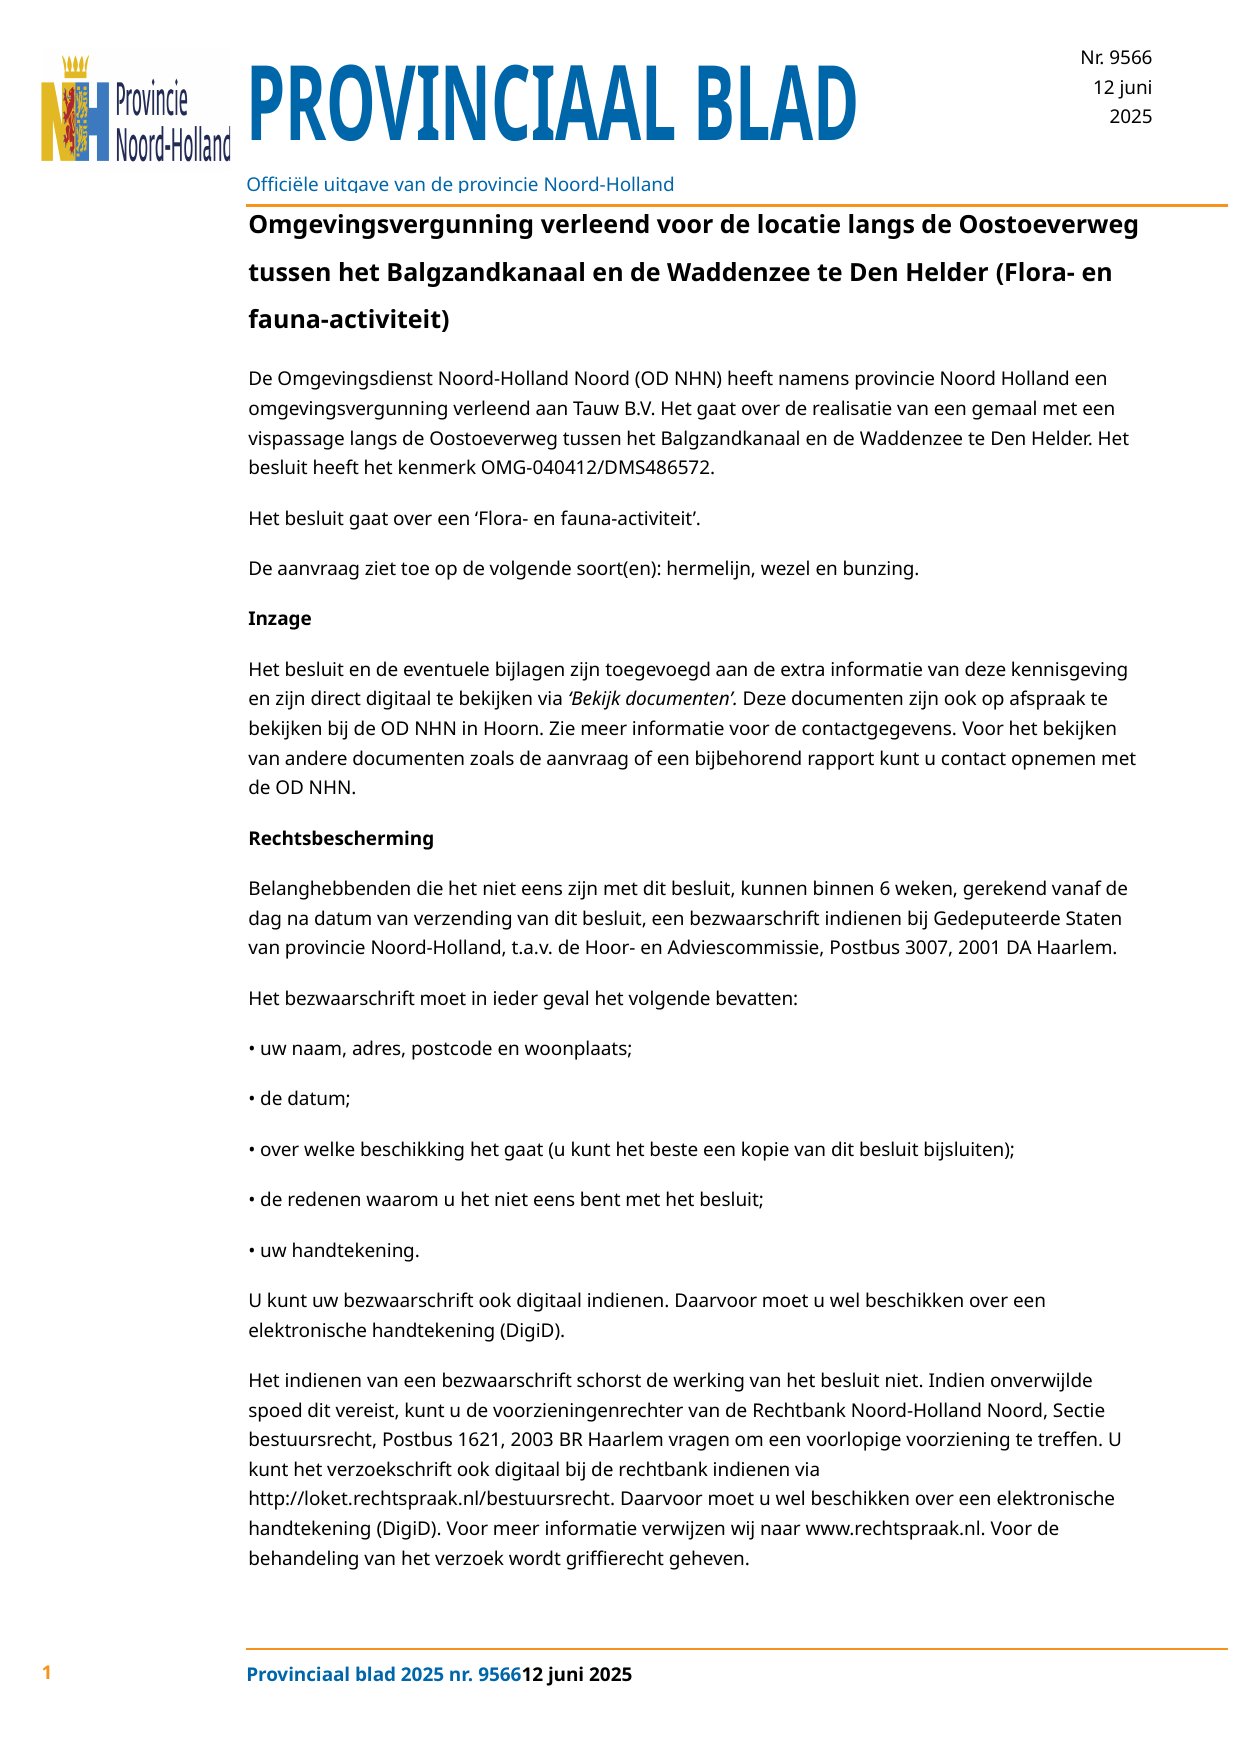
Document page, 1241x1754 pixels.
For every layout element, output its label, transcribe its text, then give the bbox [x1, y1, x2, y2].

text Rechtsbescherming [248, 825, 1152, 850]
text Het indienen van een bezwaarschrift schorst de werking van het besluit niet. Indien onverwijlde spoed dit vereist, kunt u de voorzieningenrechter van de Rechtbank Noord-Holland Noord, Sectie bestuursrecht, Postbus 1621, 2003 BR Haarlem vragen om een voorlopige voorziening te treffen. U kunt het verzoekschrift ook digitaal bij de rechtbank indienen via http://loket.rechtspraak.nl/bestuursrecht. Daarvoor moet u wel beschikken over een elektronische handtekening (DigiD). Voor meer informatie verwijzen wij naar www.rechtspraak.nl. Voor de behandeling van het verzoek wordt griffierecht geheven. [248, 1367, 1152, 1570]
text Omgevingsvergunning verleend voor de locatie langs de Oostoeverweg tussen het Balgzandkanaal en de Waddenzee te Den Helder (Flora- en fauna-activiteit) [248, 207, 1152, 336]
text Het besluit gaat over een ‘Flora- en fauna-activiteit’. [248, 505, 1152, 530]
text Het bezwaarschrift moet in ieder geval het volgende bevatten: [248, 985, 1152, 1010]
text • de redenen waarom u het niet eens bent met het besluit; [248, 1186, 1152, 1212]
text • over welke beschikking het gaat (u kunt het beste een kopie van dit besluit bijsluiten); [248, 1136, 1152, 1162]
text Het besluit en de eventuele bijlagen zijn toegevoegd aan de extra informatie van deze kennisgeving en zijn direct digitaal te bekijken via ‘Bekijk documenten’. Deze documenten zijn ook op afspraak te bekijken bij de OD NHN in Hoorn. Zie meer informatie voor de contactgegevens. Voor het bekijken van andere documenten zoals de aanvraag of een bijbehorend rapport kunt u contact opnemen met de OD NHN. [248, 656, 1152, 800]
text • uw naam, adres, postcode en woonplaats; [248, 1035, 1152, 1061]
text • uw handtekening. [248, 1237, 1152, 1262]
text Inzage [248, 606, 1152, 631]
text • de datum; [248, 1086, 1152, 1111]
picture [41, 47, 231, 172]
text U kunt uw bezwaarschrift ook digitaal indienen. Daarvoor moet u wel beschikken over een elektronische handtekening (DigiD). [248, 1287, 1152, 1342]
text De Omgevingsdienst Noord-Holland Noord (OD NHN) heeft namens provincie Noord Holland een omgevingsvergunning verleend aan Tauw B.V. Het gaat over de realisatie van een gemaal met een vispassage langs de Oostoeverweg tussen het Balgzandkanaal en de Waddenzee te Den Helder. Het besluit heeft het kenmerk OMG-040412/DMS486572. [248, 366, 1152, 480]
text De aanvraag ziet toe op de volgende soort(en): hermelijn, wezel en bunzing. [248, 555, 1152, 581]
text Belanghebbenden die het niet eens zijn met dit besluit, kunnen binnen 6 weken, gerekend vanaf de dag na datum van verzending van dit besluit, een bezwaarschrift indienen bij Gedeputeerde Staten van provincie Noord-Holland, t.a.v. de Hoor- en Adviescommissie, Postbus 3007, 2001 DA Haarlem. [248, 875, 1152, 960]
